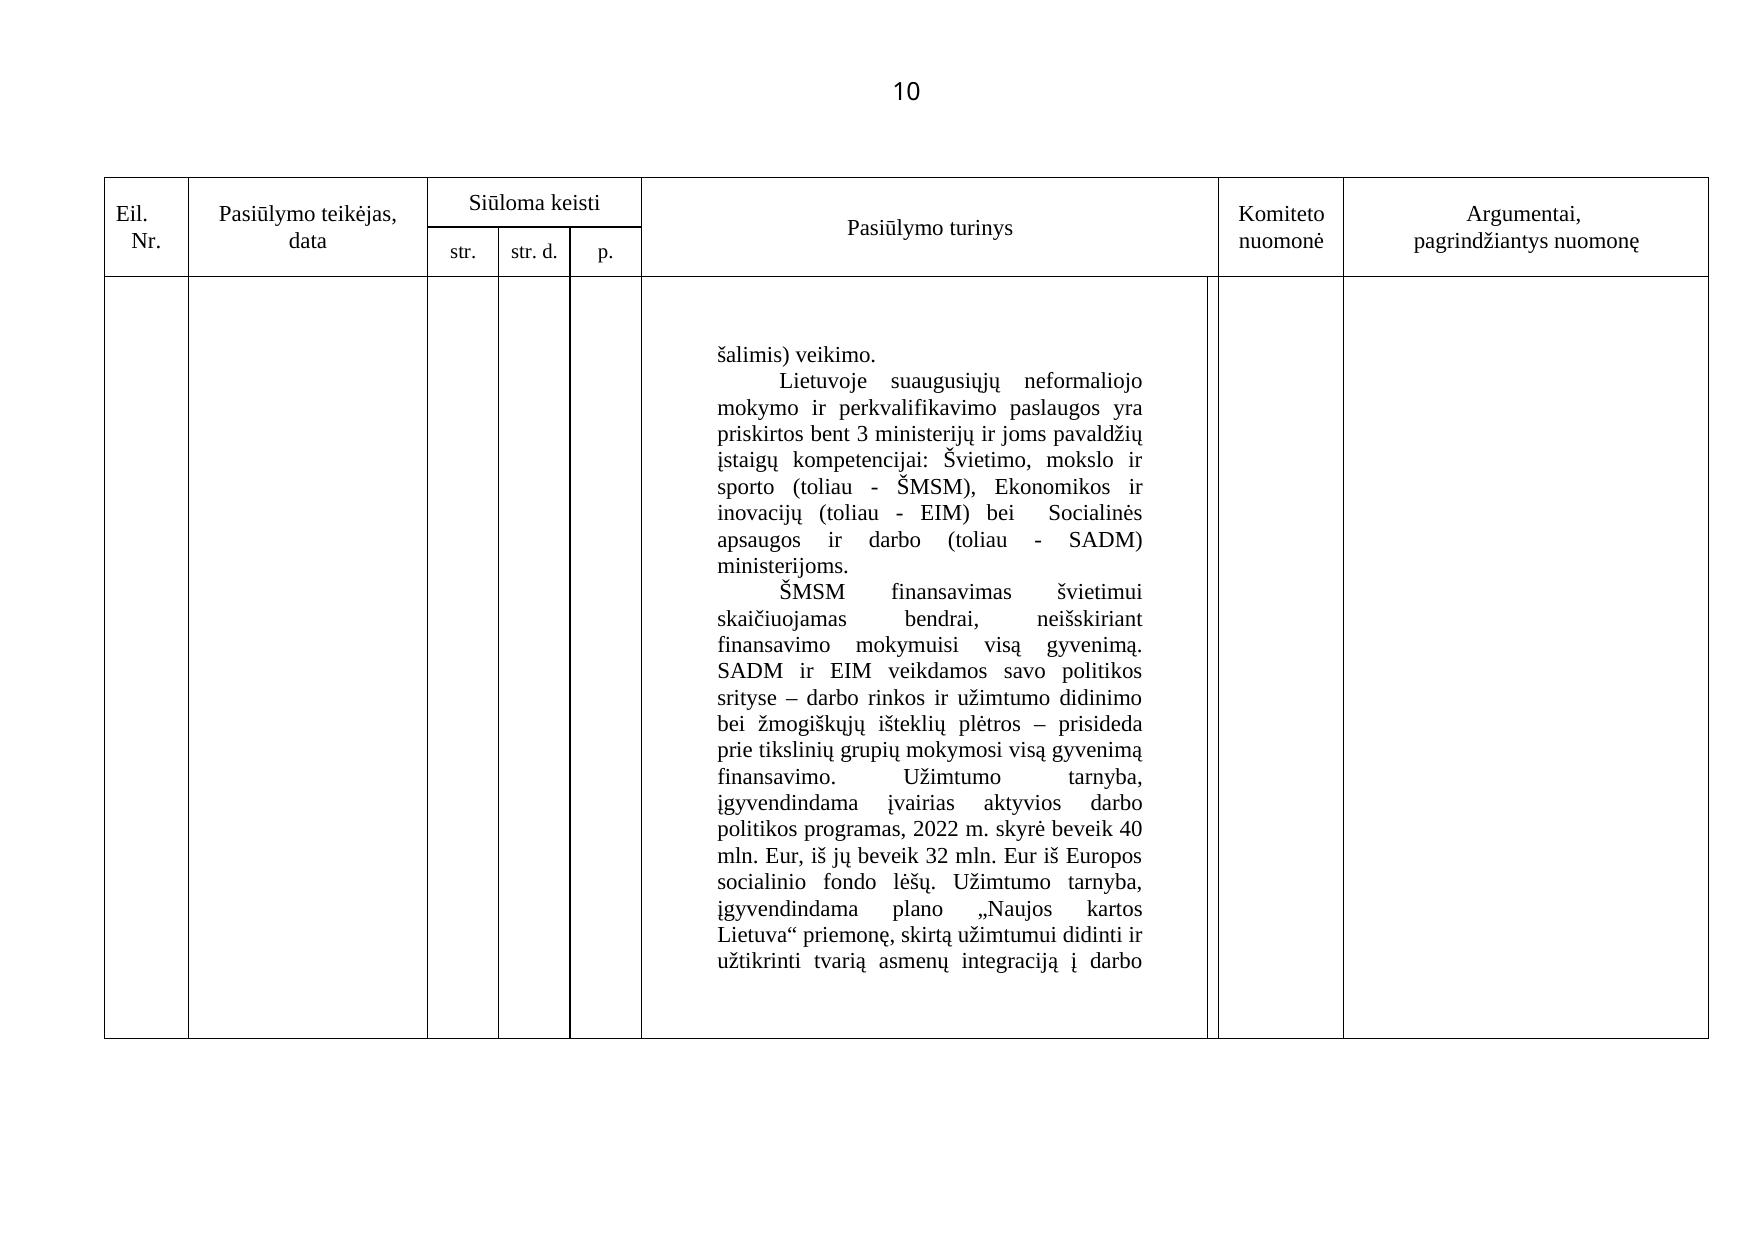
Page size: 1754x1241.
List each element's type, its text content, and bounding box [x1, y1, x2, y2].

table_cell [428, 277, 498, 1038]
table_cell str. [428, 228, 498, 276]
table_cell [189, 277, 427, 1038]
table_header Pasiūlymo turinys [642, 178, 1218, 276]
table_header Argumentai, pagrindžiantys nuomonę [1344, 178, 1708, 276]
table_header Eil. Nr. [105, 178, 188, 276]
table_header Siūloma keisti [428, 178, 641, 226]
table_header Komiteto nuomonė [1219, 178, 1343, 276]
table_cell [571, 277, 641, 1038]
table_cell [1344, 277, 1708, 1038]
table_cell [499, 277, 569, 1038]
table_cell p. [571, 228, 641, 276]
table_cell [105, 277, 188, 1038]
table_cell str. d. [499, 228, 569, 276]
table_cell šalimis) veikimo. Lietuvoje suaugusiųjų neformaliojo mokymo ir perkvalifikavimo paslaugos yra priskirtos bent 3 ministerijų ir joms pavaldžių įstaigų kompetencijai: Švietimo, mokslo ir sporto (toliau - ŠMSM), Ekonomikos ir inovacijų (toliau - EIM) bei Socialinės apsaugos ir darbo (toliau - SADM) ministerijoms. ŠMSM finansavimas švietimui skaičiuojamas bendrai, neišskiriant finansavimo mokymuisi visą gyvenimą. SADM ir EIM veikdamos savo politikos srityse – darbo rinkos ir užimtumo didinimo bei žmogiškųjų išteklių plėtros – prisideda prie tikslinių grupių mokymosi visą gyvenimą finansavimo. Užimtumo tarnyba, įgyvendindama įvairias aktyvios darbo politikos programas, 2022 m. skyrė beveik 40 mln. Eur, iš jų beveik 32 mln. Eur iš Europos socialinio fondo lėšų. Užimtumo tarnyba, įgyvendindama plano „Naujos kartos Lietuva“ priemonę, skirtą užimtumui didinti ir užtikrinti tvarią asmenų integraciją į darbo [642, 277, 1207, 1038]
table_cell [1219, 277, 1343, 1038]
table_header Pasiūlymo teikėjas, data [189, 178, 427, 276]
